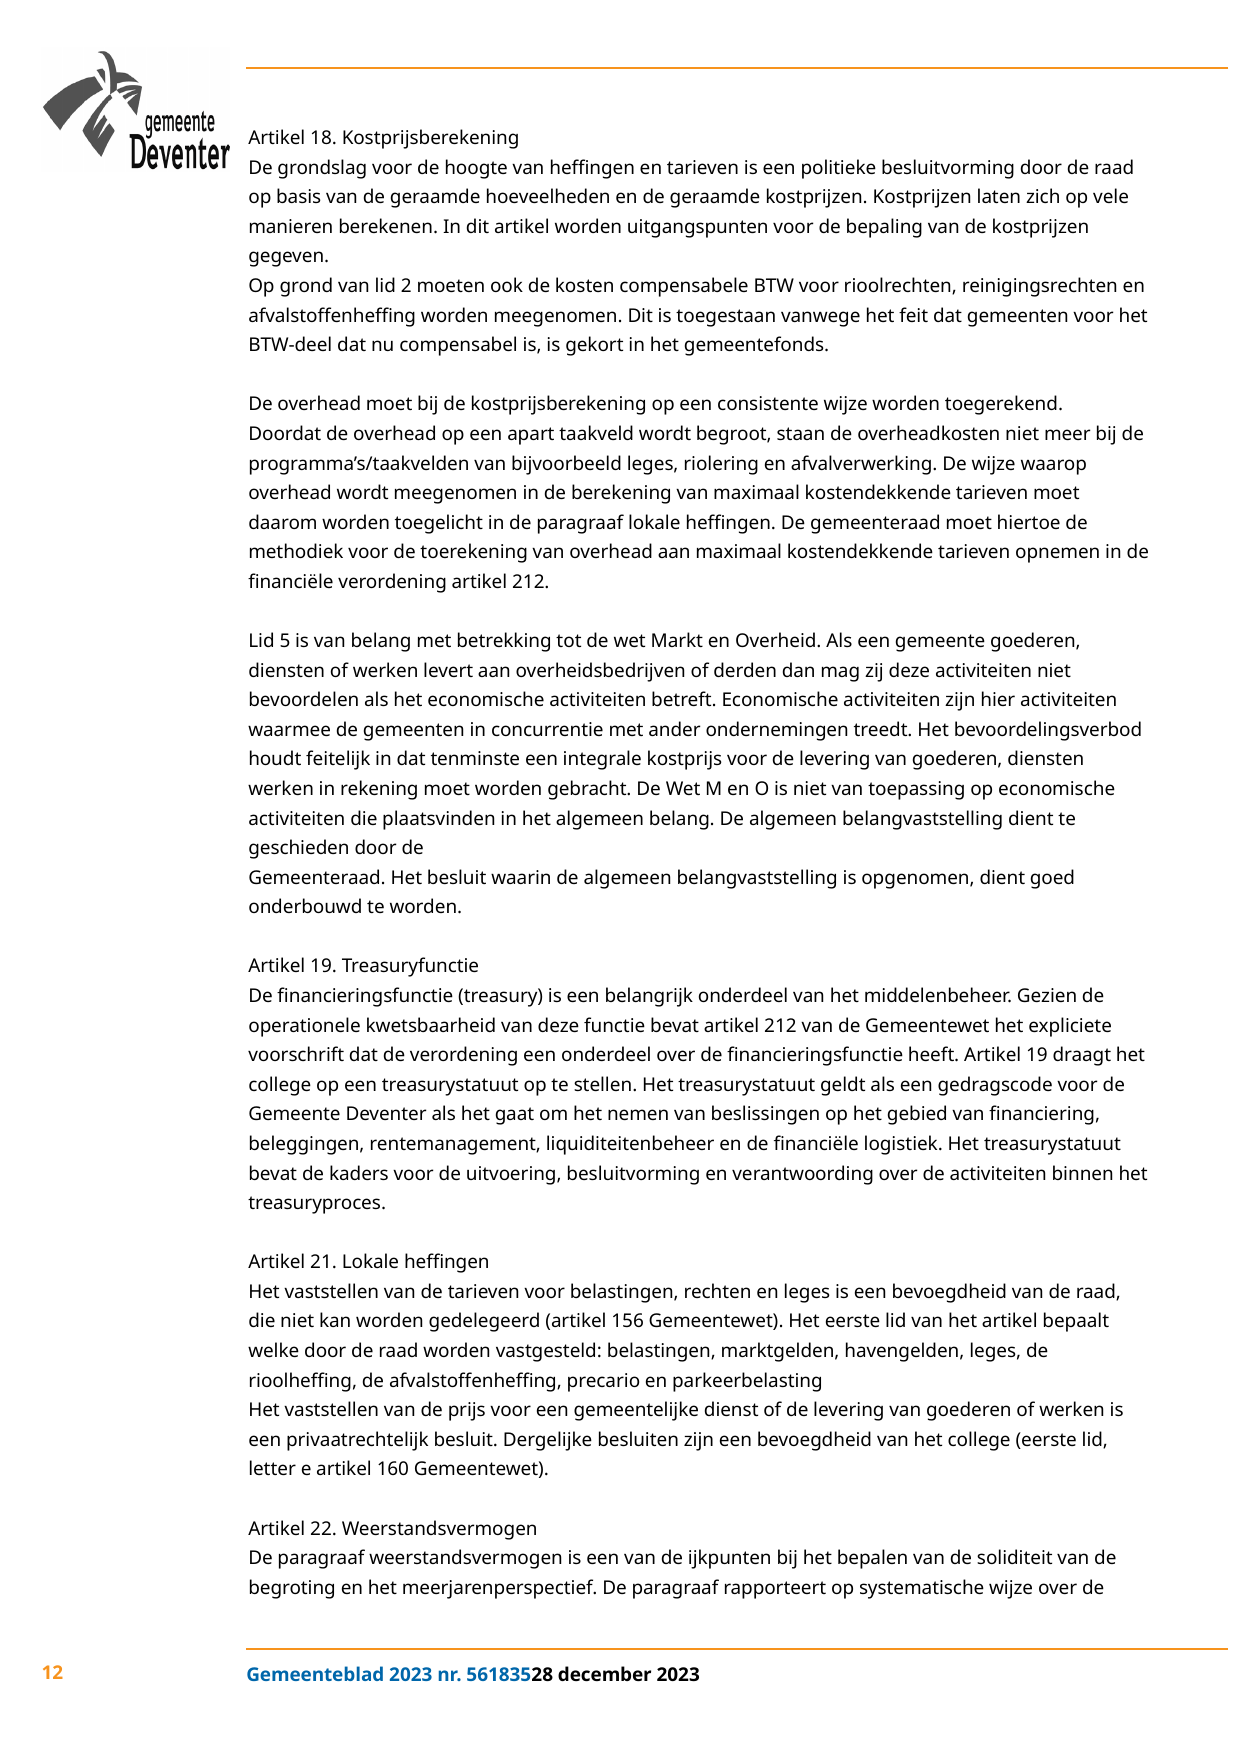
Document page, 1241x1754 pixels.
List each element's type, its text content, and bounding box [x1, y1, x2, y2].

text De grondslag voor de hoogte van heffingen en tarieven is een politieke besluitvorming door de raad op basis van de geraamde hoeveelheden en de geraamde kostprijzen. Kostprijzen laten zich op vele manieren berekenen. In dit artikel worden uitgangspunten voor de bepaling van de kostprijzen gegeven. [248, 154, 1152, 268]
text De overhead moet bij de kostprijsberekening op een consistente wijze worden toegerekend. [248, 391, 1152, 416]
text De paragraaf weerstandsvermogen is een van de ijkpunten bij het bepalen van de soliditeit van de begroting en het meerjarenperspectief. De paragraaf rapporteert op systematische wijze over de [248, 1544, 1152, 1600]
text Artikel 18. Kostprijsberekening [248, 124, 1152, 150]
text Gemeenteraad. Het besluit waarin de algemeen belangvaststelling is opgenomen, dient goed onderbouwd te worden. [248, 864, 1152, 919]
text Artikel 22. Weerstandsvermogen [248, 1515, 1152, 1541]
text Artikel 21. Lokale heffingen [248, 1248, 1152, 1274]
text Op grond van lid 2 moeten ook de kosten compensabele BTW voor rioolrechten, reinigingsrechten en afvalstoffenheffing worden meegenomen. Dit is toegestaan vanwege het feit dat gemeenten voor het BTW-deel dat nu compensabel is, is gekort in het gemeentefonds. [248, 272, 1152, 357]
text Lid 5 is van belang met betrekking tot de wet Markt en Overheid. Als een gemeente goederen, diensten of werken levert aan overheidsbedrijven of derden dan mag zij deze activiteiten niet bevoordelen als het economische activiteiten betreft. Economische activiteiten zijn hier activiteiten waarmee de gemeenten in concurrentie met ander ondernemingen treedt. Het bevoordelingsverbod houdt feitelijk in dat tenminste een integrale kostprijs voor de levering van goederen, diensten werken in rekening moet worden gebracht. De Wet M en O is niet van toepassing op economische activiteiten die plaatsvinden in het algemeen belang. De algemeen belangvaststelling dient te geschieden door de [248, 627, 1152, 860]
text De financieringsfunctie (treasury) is een belangrijk onderdeel van het middelenbeheer. Gezien de operationele kwetsbaarheid van deze functie bevat artikel 212 van de Gemeentewet het expliciete voorschrift dat de verordening een onderdeel over de financieringsfunctie heeft. Artikel 19 draagt het college op een treasurystatuut op te stellen. Het treasurystatuut geldt als een gedragscode voor de Gemeente Deventer als het gaat om het nemen van beslissingen op het gebied van financiering, beleggingen, rentemanagement, liquiditeitenbeheer en de financiële logistiek. Het treasurystatuut bevat de kaders voor de uitvoering, besluitvorming en verantwoording over de activiteiten binnen het treasuryproces. [248, 982, 1152, 1215]
text Artikel 19. Treasuryfunctie [248, 953, 1152, 978]
text Het vaststellen van de tarieven voor belastingen, rechten en leges is een bevoegdheid van de raad, die niet kan worden gedelegeerd (artikel 156 Gemeentewet). Het eerste lid van het artikel bepaalt welke door de raad worden vastgesteld: belastingen, marktgelden, havengelden, leges, de rioolheffing, de afvalstoffenheffing, precario en parkeerbelasting [248, 1278, 1152, 1393]
text Het vaststellen van de prijs voor een gemeentelijke dienst of de levering van goederen of werken is een privaatrechtelijk besluit. Dergelijke besluiten zijn een bevoegdheid van het college (eerste lid, letter e artikel 160 Gemeentewet). [248, 1396, 1152, 1481]
picture [41, 47, 231, 172]
text Doordat de overhead op een apart taakveld wordt begroot, staan de overheadkosten niet meer bij de programma’s/taakvelden van bijvoorbeeld leges, riolering en afvalverwerking. De wijze waarop overhead wordt meegenomen in de berekening van maximaal kostendekkende tarieven moet daarom worden toegelicht in de paragraaf lokale heffingen. De gemeenteraad moet hiertoe de methodiek voor de toerekening van overhead aan maximaal kostendekkende tarieven opnemen in de financiële verordening artikel 212. [248, 420, 1152, 594]
